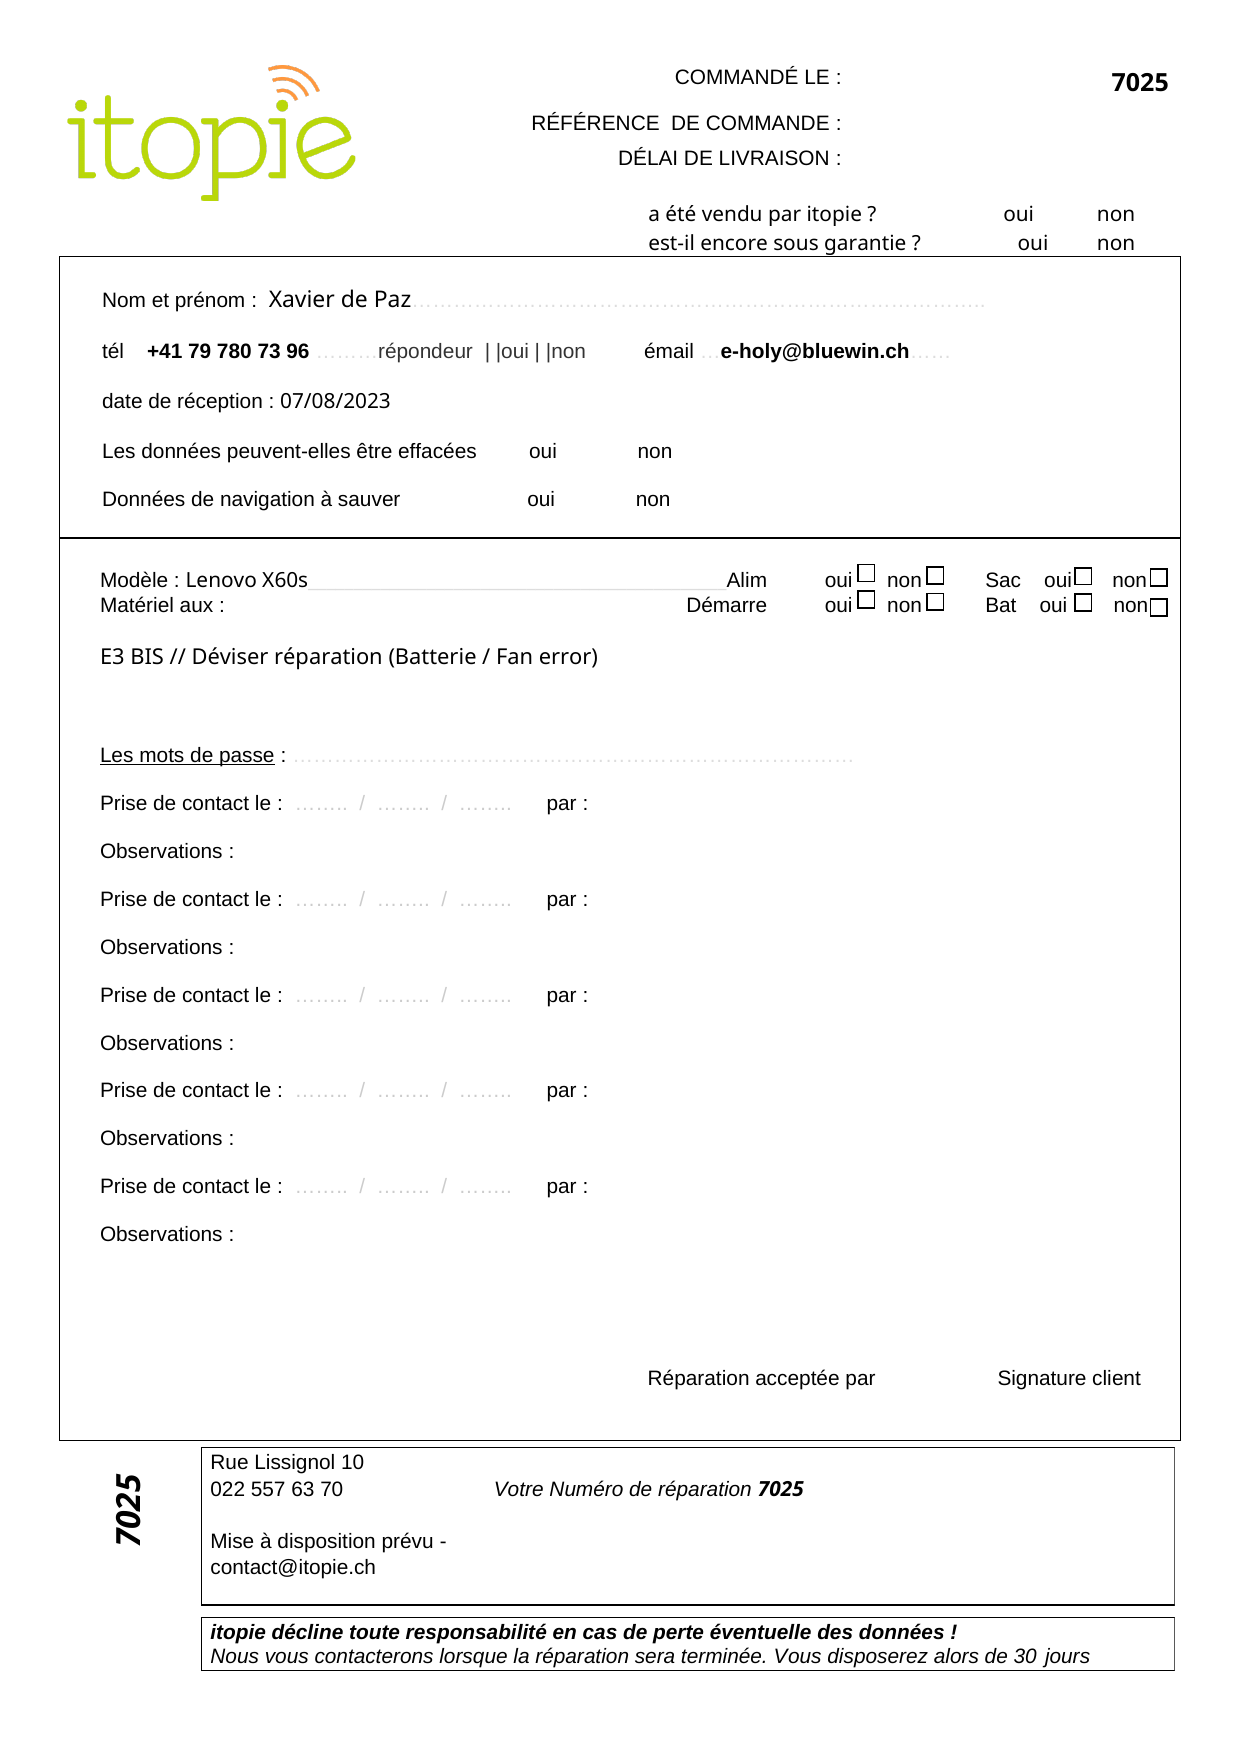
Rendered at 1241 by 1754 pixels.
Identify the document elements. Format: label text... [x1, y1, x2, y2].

text Les mots de passe : ……………………………………………………………………… [60, 740, 1180, 767]
text Prise de contact le : …….. / …….. / …….. par : [60, 883, 1180, 911]
text Modèle : Lenovo X60s Alim oui non Sac oui non [60, 562, 856, 590]
text Prise de contact le : …….. / …….. / …….. par : [60, 1171, 1180, 1198]
text Observations : [60, 1027, 1180, 1054]
table_cell RÉFÉRENCE DE COMMANDE : [490, 105, 847, 140]
text E3 BIS // Déviser réparation (Batterie / Fan error) [60, 638, 1180, 671]
text Observations : [60, 836, 1180, 863]
text a été vendu par itopie ? oui non [59, 199, 1181, 228]
text tél +41 79 780 73 96 ………répondeur | |oui | |non émail …e-holy@bluewin.ch…… [60, 335, 1180, 362]
table_cell itopie décline toute responsabilité en cas de perte éventuelle des données ! Nous vous contacterons lorsque la réparation sera terminée. Vous disposerez alors de 30 jours [195, 1611, 1180, 1677]
table_cell [847, 105, 1180, 140]
table_header 7025 [847, 59, 1180, 104]
text date de réception : 07/08/2023 [60, 383, 1180, 415]
text Prise de contact le : …….. / …….. / …….. par : [60, 1075, 1180, 1102]
text Prise de contact le : …….. / …….. / …….. par : [60, 788, 1180, 815]
table_cell [847, 140, 1180, 175]
text Observations : [60, 1123, 1180, 1150]
text Modèle : Lenovo X60s Alim oui non Sac oui non [879, 562, 925, 590]
text Les données peuvent-elles être effacées oui non [60, 436, 1180, 463]
table_cell DÉLAI DE LIVRAISON : [490, 140, 847, 175]
text Prise de contact le : …….. / …….. / …….. par : [60, 979, 1180, 1006]
table_header Rue Lissignol 10 022 557 63 70 Votre Numéro de réparation 7025 Mise à disposition prévu - contact@itopie.ch [195, 1441, 1180, 1611]
table_header 7025 [59, 1441, 195, 1677]
text Observations : [60, 931, 1180, 958]
text Nom et prénom : Xavier de Paz……………………………………………………………………….. [60, 280, 1180, 314]
table_header COMMANDÉ LE : [490, 59, 847, 104]
picture [67, 65, 356, 201]
text Matériel aux : Démarre oui non Bat oui non [60, 590, 1180, 617]
text Modèle : Lenovo X60s Alim oui non Sac oui non [948, 562, 1180, 590]
text Observations : [60, 1219, 1180, 1246]
text Réparation acceptée par Signature client [60, 1363, 1180, 1390]
text est-il encore sous garantie ? oui non [59, 228, 1181, 256]
text Données de navigation à sauver oui non [60, 484, 1180, 511]
